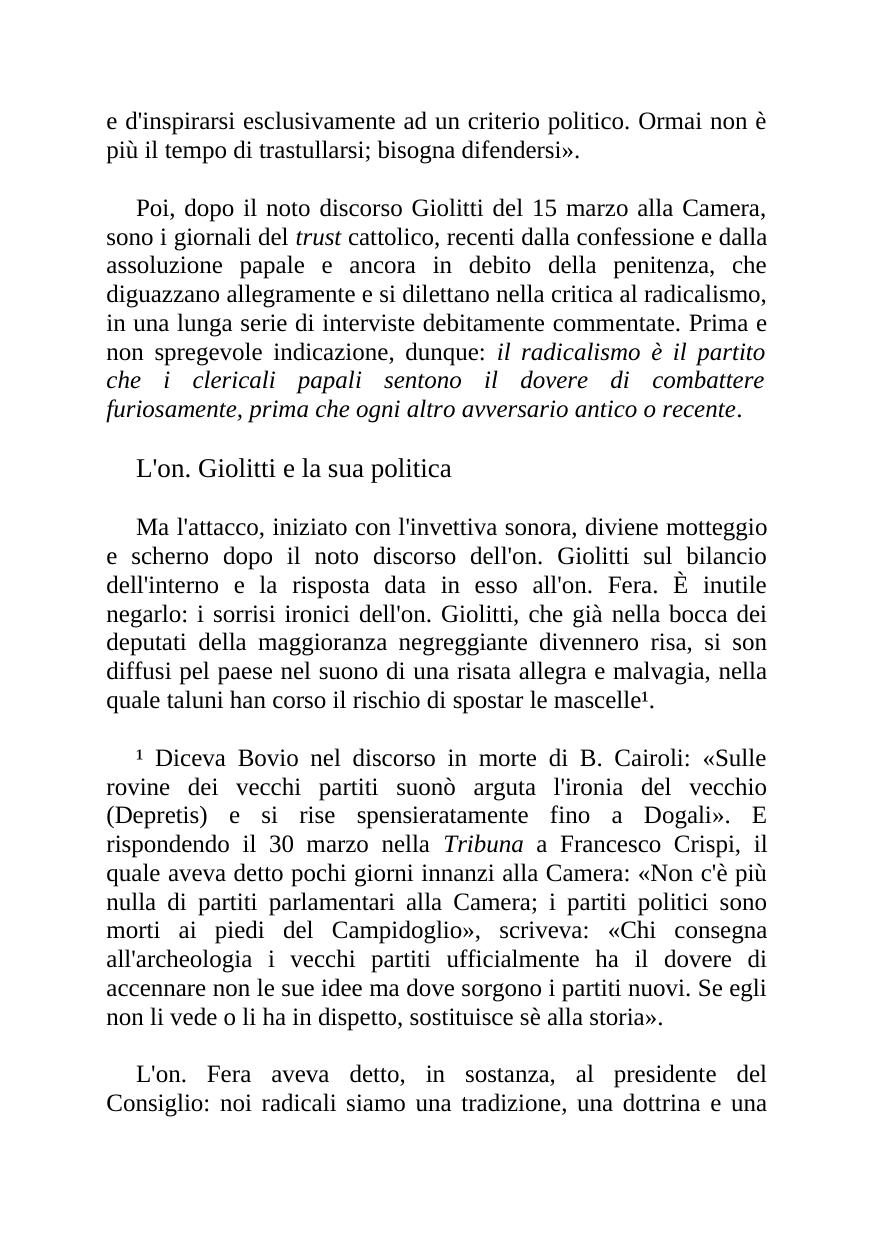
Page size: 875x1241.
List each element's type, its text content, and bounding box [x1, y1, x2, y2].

text L'on. Fera aveva detto, in sostanza, al presidente del Consiglio: noi radicali siamo una tradizione, una dottrina e una [106, 1059, 768, 1117]
subtitle L'on. Giolitti e la sua politica [106, 452, 768, 483]
text e d'inspirarsi esclusivamente ad un criterio politico. Ormai non è più il tempo di trastullarsi; bisogna difendersi». [106, 106, 768, 164]
text Ma l'attacco, iniziato con l'invettiva sonora, diviene motteggio e scherno dopo il noto discorso dell'on. Giolitti sul bilancio dell'interno e la risposta data in esso all'on. Fera. È inutile negarlo: i sorrisi ironici dell'on. Giolitti, che già nella bocca dei deputati della maggioranza negreggiante divennero risa, si son diffusi pel paese nel suono di una risata allegra e malvagia, nella quale taluni han corso il rischio di spostar le mascelle¹. [106, 512, 768, 714]
text Poi, dopo il noto discorso Giolitti del 15 marzo alla Camera, sono i giornali del trust cattolico, recenti dalla confessione e dalla assoluzione papale e ancora in debito della penitenza, che diguazzano allegramente e si dilettano nella critica al radicalismo, in una lunga serie di interviste debitamente commentate. Prima e non spregevole indicazione, dunque: il radicalismo è il partito che i clericali papali sentono il dovere di combattere furiosamente, prima che ogni altro avversario antico o recente. [106, 193, 768, 423]
text ¹ Diceva Bovio nel discorso in morte di B. Cairoli: «Sulle rovine dei vecchi partiti suonò arguta l'ironia del vecchio (Depretis) e si rise spensieratamente fino a Dogali». E rispondendo il 30 marzo nella Tribuna a Francesco Crispi, il quale aveva detto pochi giorni innanzi alla Camera: «Non c'è più nulla di partiti parlamentari alla Camera; i partiti politici sono morti ai piedi del Campidoglio», scriveva: «Chi consegna all'archeologia i vecchi partiti ufficialmente ha il dovere di accennare non le sue idee ma dove sorgono i partiti nuovi. Se egli non li vede o li ha in dispetto, sostituisce sè alla storia». [106, 743, 768, 1030]
